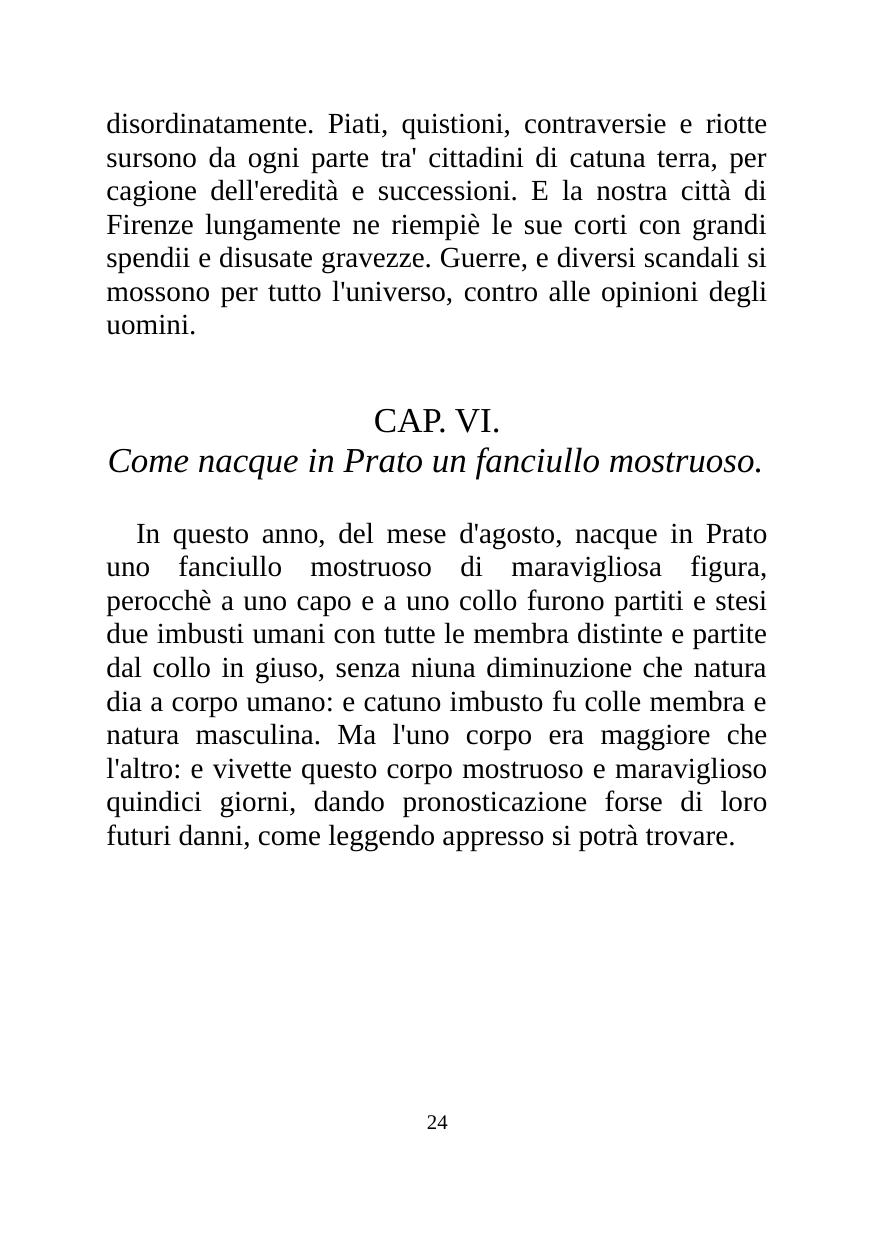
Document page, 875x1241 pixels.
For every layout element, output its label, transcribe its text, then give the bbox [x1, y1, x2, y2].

subtitle CAP. VI. Come nacque in Prato un fanciullo mostruoso. [106, 400, 768, 481]
text In questo anno, del mese d'agosto, nacque in Prato uno fanciullo mostruoso di maravigliosa figura, perocchè a uno capo e a uno collo furono partiti e stesi due imbusti umani con tutte le membra distinte e partite dal collo in giuso, senza niuna diminuzione che natura dia a corpo umano: e catuno imbusto fu colle membra e natura masculina. Ma l'uno corpo era maggiore che l'altro: e vivette questo corpo mostruoso e maraviglioso quindici giorni, dando pronosticazione forse di loro futuri danni, come leggendo appresso si potrà trovare. [106, 516, 768, 851]
text disordinatamente. Piati, quistioni, contraversie e riotte sursono da ogni parte tra' cittadini di catuna terra, per cagione dell'eredità e successioni. E la nostra città di Firenze lungamente ne riempiè le sue corti con grandi spendii e disusate gravezze. Guerre, e diversi scandali si mossono per tutto l'universo, contro alle opinioni degli uomini. [106, 106, 768, 341]
